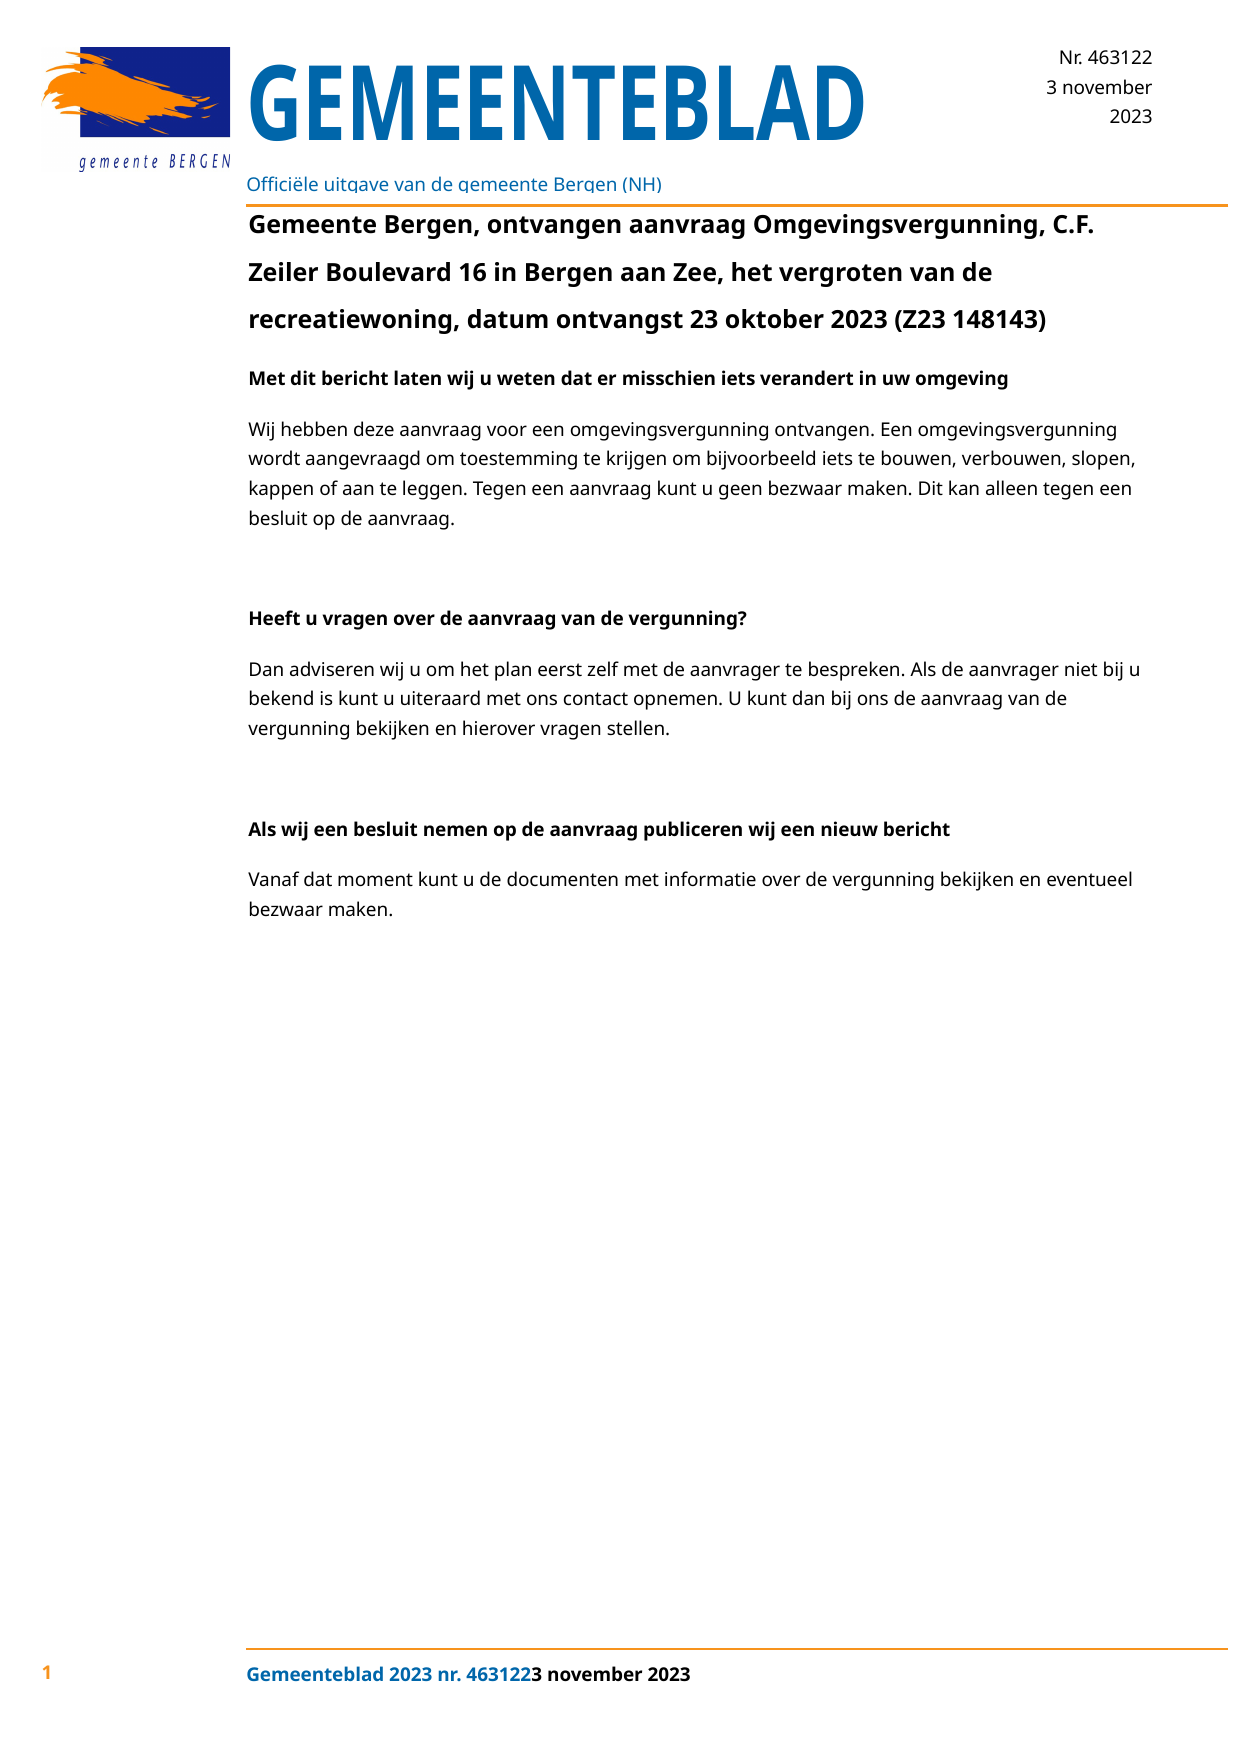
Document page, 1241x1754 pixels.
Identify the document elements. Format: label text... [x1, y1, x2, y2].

text Als wij een besluit nemen op de aanvraag publiceren wij een nieuw bericht [248, 816, 1152, 842]
text Wij hebben deze aanvraag voor een omgevingsvergunning ontvangen. Een omgevingsvergunning wordt aangevraagd om toestemming te krijgen om bijvoorbeeld iets te bouwen, verbouwen, slopen, kappen of aan te leggen. Tegen een aanvraag kunt u geen bezwaar maken. Dit kan alleen tegen een besluit op de aanvraag. [248, 416, 1152, 530]
text Vanaf dat moment kunt u de documenten met informatie over de vergunning bekijken en eventueel bezwaar maken. [248, 866, 1152, 922]
picture [41, 47, 231, 172]
text Met dit bericht laten wij u weten dat er misschien iets verandert in uw omgeving [248, 366, 1152, 391]
text Heeft u vragen over de aanvraag van de vergunning? [248, 606, 1152, 631]
text Gemeente Bergen, ontvangen aanvraag Omgevingsvergunning, C.F. Zeiler Boulevard 16 in Bergen aan Zee, het vergroten van de recreatiewoning, datum ontvangst 23 oktober 2023 (Z23 148143) [248, 207, 1152, 336]
text Dan adviseren wij u om het plan eerst zelf met de aanvrager te bespreken. Als de aanvrager niet bij u bekend is kunt u uiteraard met ons contact opnemen. U kunt dan bij ons de aanvraag van de vergunning bekijken en hierover vragen stellen. [248, 656, 1152, 741]
